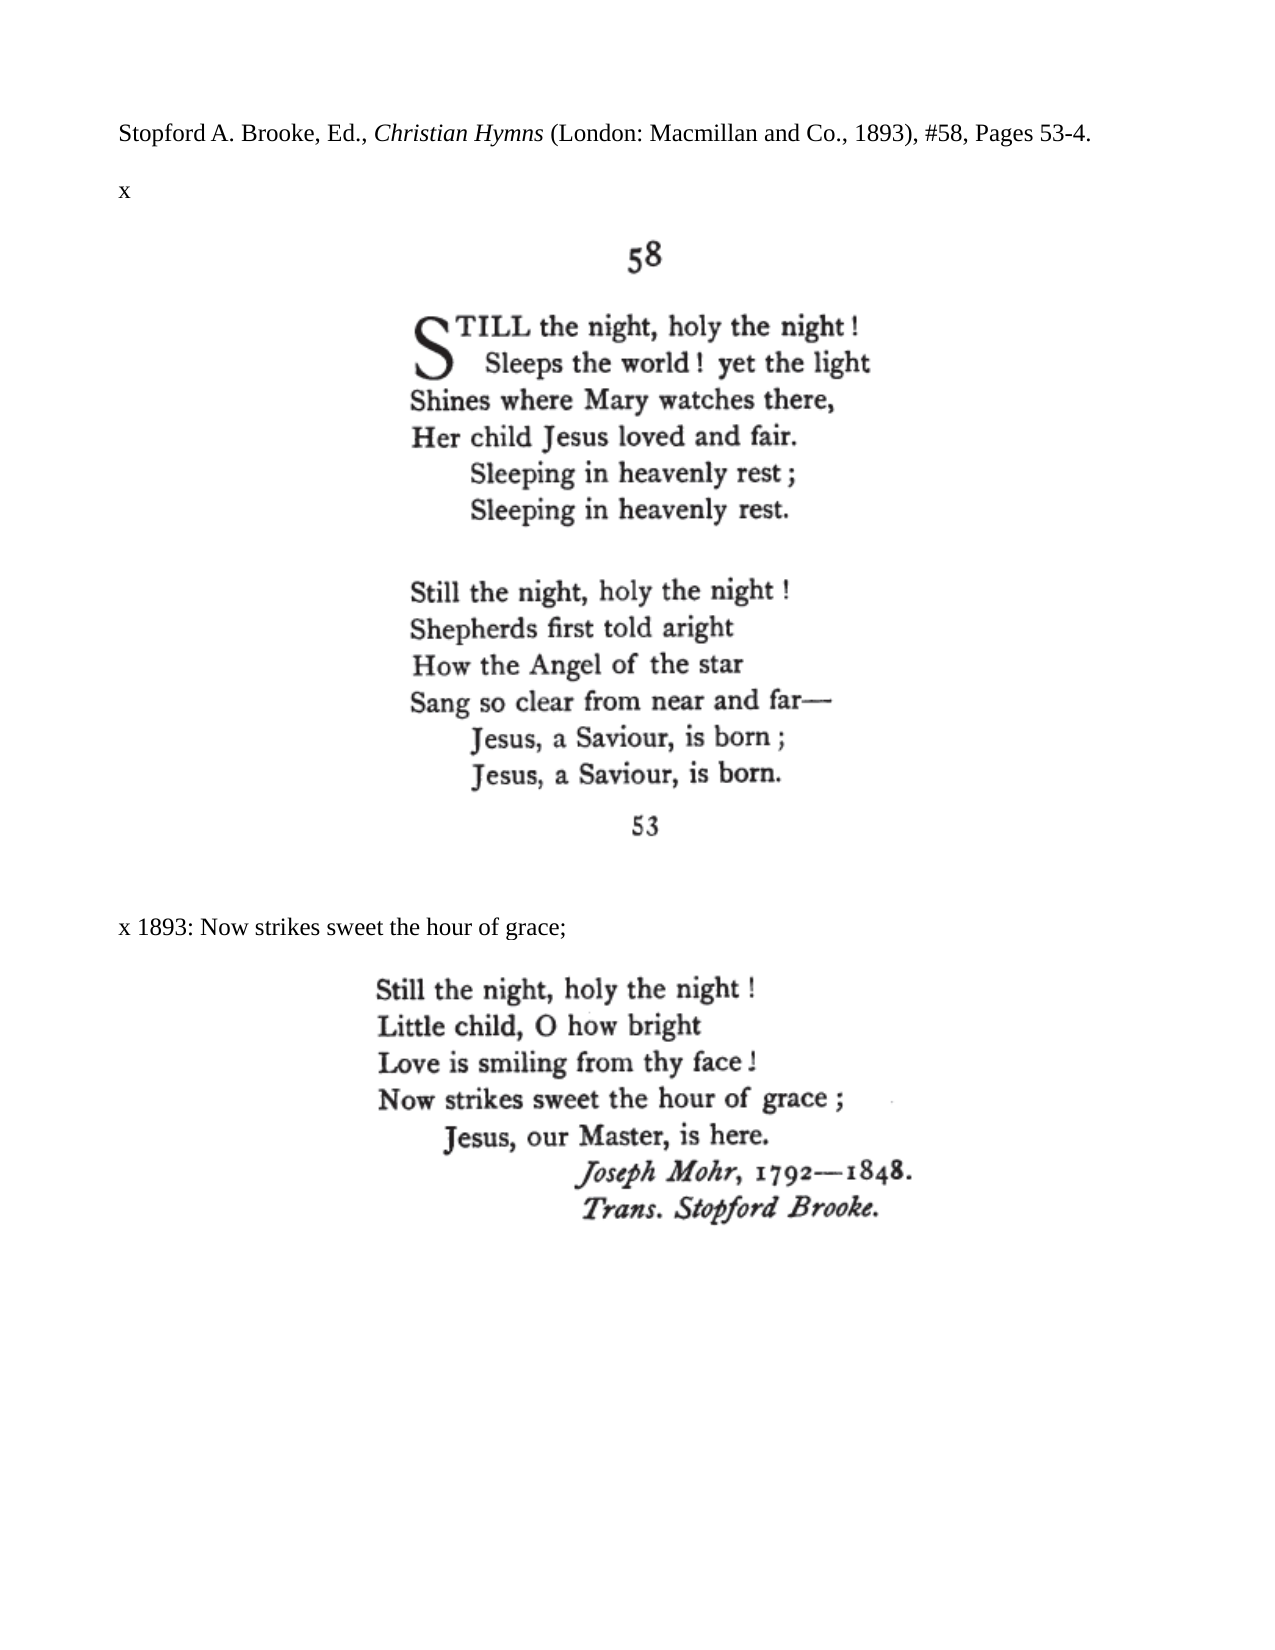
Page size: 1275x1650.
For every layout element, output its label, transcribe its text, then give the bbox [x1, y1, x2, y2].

text x [118, 176, 1157, 204]
text Stopford A. Brooke, Ed., Christian Hymns (London: Macmillan and Co., 1893), #58, Pages 53-4. [118, 118, 1157, 147]
picture [376, 204, 899, 855]
picture [343, 940, 932, 1244]
text x 1893: Now strikes sweet the hour of grace; [118, 912, 1157, 941]
